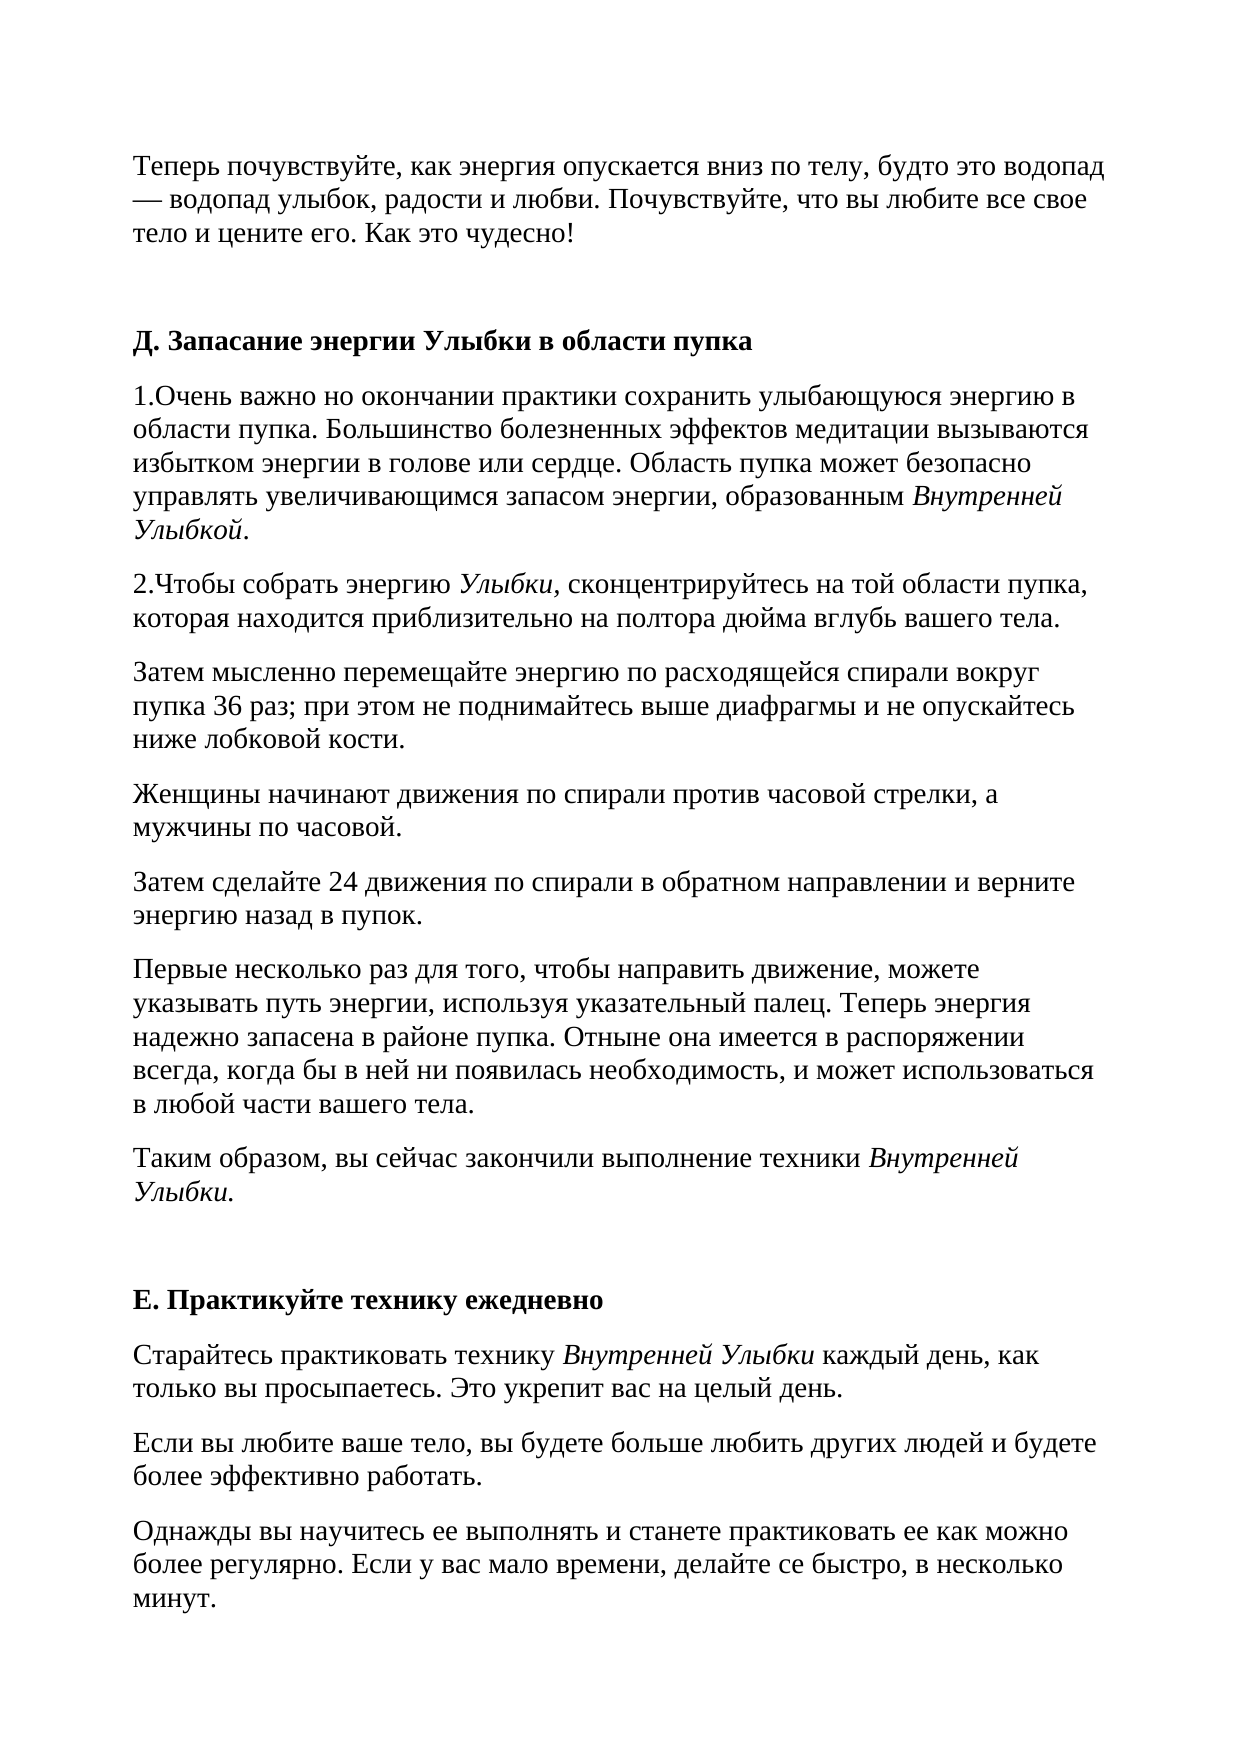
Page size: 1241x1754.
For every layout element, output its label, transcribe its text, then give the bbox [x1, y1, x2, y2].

text Однажды вы научитесь ее выполнять и станете практиковать ее как можно более регулярно. Если у вас мало времени, делайте се быстро, в несколько минут. [133, 1513, 1107, 1613]
text Е. Практикуйте технику ежедневно [133, 1282, 1107, 1316]
text Если вы любите ваше тело, вы будете больше любить других людей и будете более эффективно работать. [133, 1425, 1107, 1492]
text Теперь почувствуйте, как энергия опускается вниз по телу, будто это водопад — водопад улыбок, радости и любви. Почувствуйте, что вы любите все свое тело и цените его. Как это чудесно! [133, 148, 1107, 248]
text 2.Чтобы собрать энергию Улыбки, сконцентрируйтесь на той области пупка, которая находится приблизительно на полтора дюйма вглубь вашего тела. [133, 566, 1107, 633]
text 1.Очень важно но окончании практики сохранить улыбающуюся энергию в области пупка. Большинство болезненных эффектов медитации вызываются избытком энергии в голове или сердце. Область пупка может безопасно управлять увеличивающимся запасом энергии, образованным Внутренней Улыбкой. [133, 378, 1107, 546]
text Первые несколько раз для того, чтобы направить движение, можете указывать путь энергии, используя указательный палец. Теперь энергия надежно запасена в районе пупка. Отныне она имеется в распоряжении всегда, когда бы в ней ни появилась необходимость, и может использоваться в любой части вашего тела. [133, 952, 1107, 1119]
text Женщины начинают движения по спирали против часовой стрелки, а мужчины по часовой. [133, 776, 1107, 843]
text Старайтесь практиковать технику Внутренней Улыбки каждый день, как только вы просыпаетесь. Это укрепит вас на целый день. [133, 1337, 1107, 1404]
text Д. Запасание энергии Улыбки в области пупка [133, 323, 1107, 357]
text Затем сделайте 24 движения по спирали в обратном направлении и верните энергию назад в пупок. [133, 864, 1107, 931]
text Таким образом, вы сейчас закончили выполнение техники Внутренней Улыбки. [133, 1140, 1107, 1207]
text Затем мысленно перемещайте энергию по расходящейся спирали вокруг пупка 36 раз; при этом не поднимайтесь выше диафрагмы и не опускайтесь ниже лобковой кости. [133, 654, 1107, 755]
